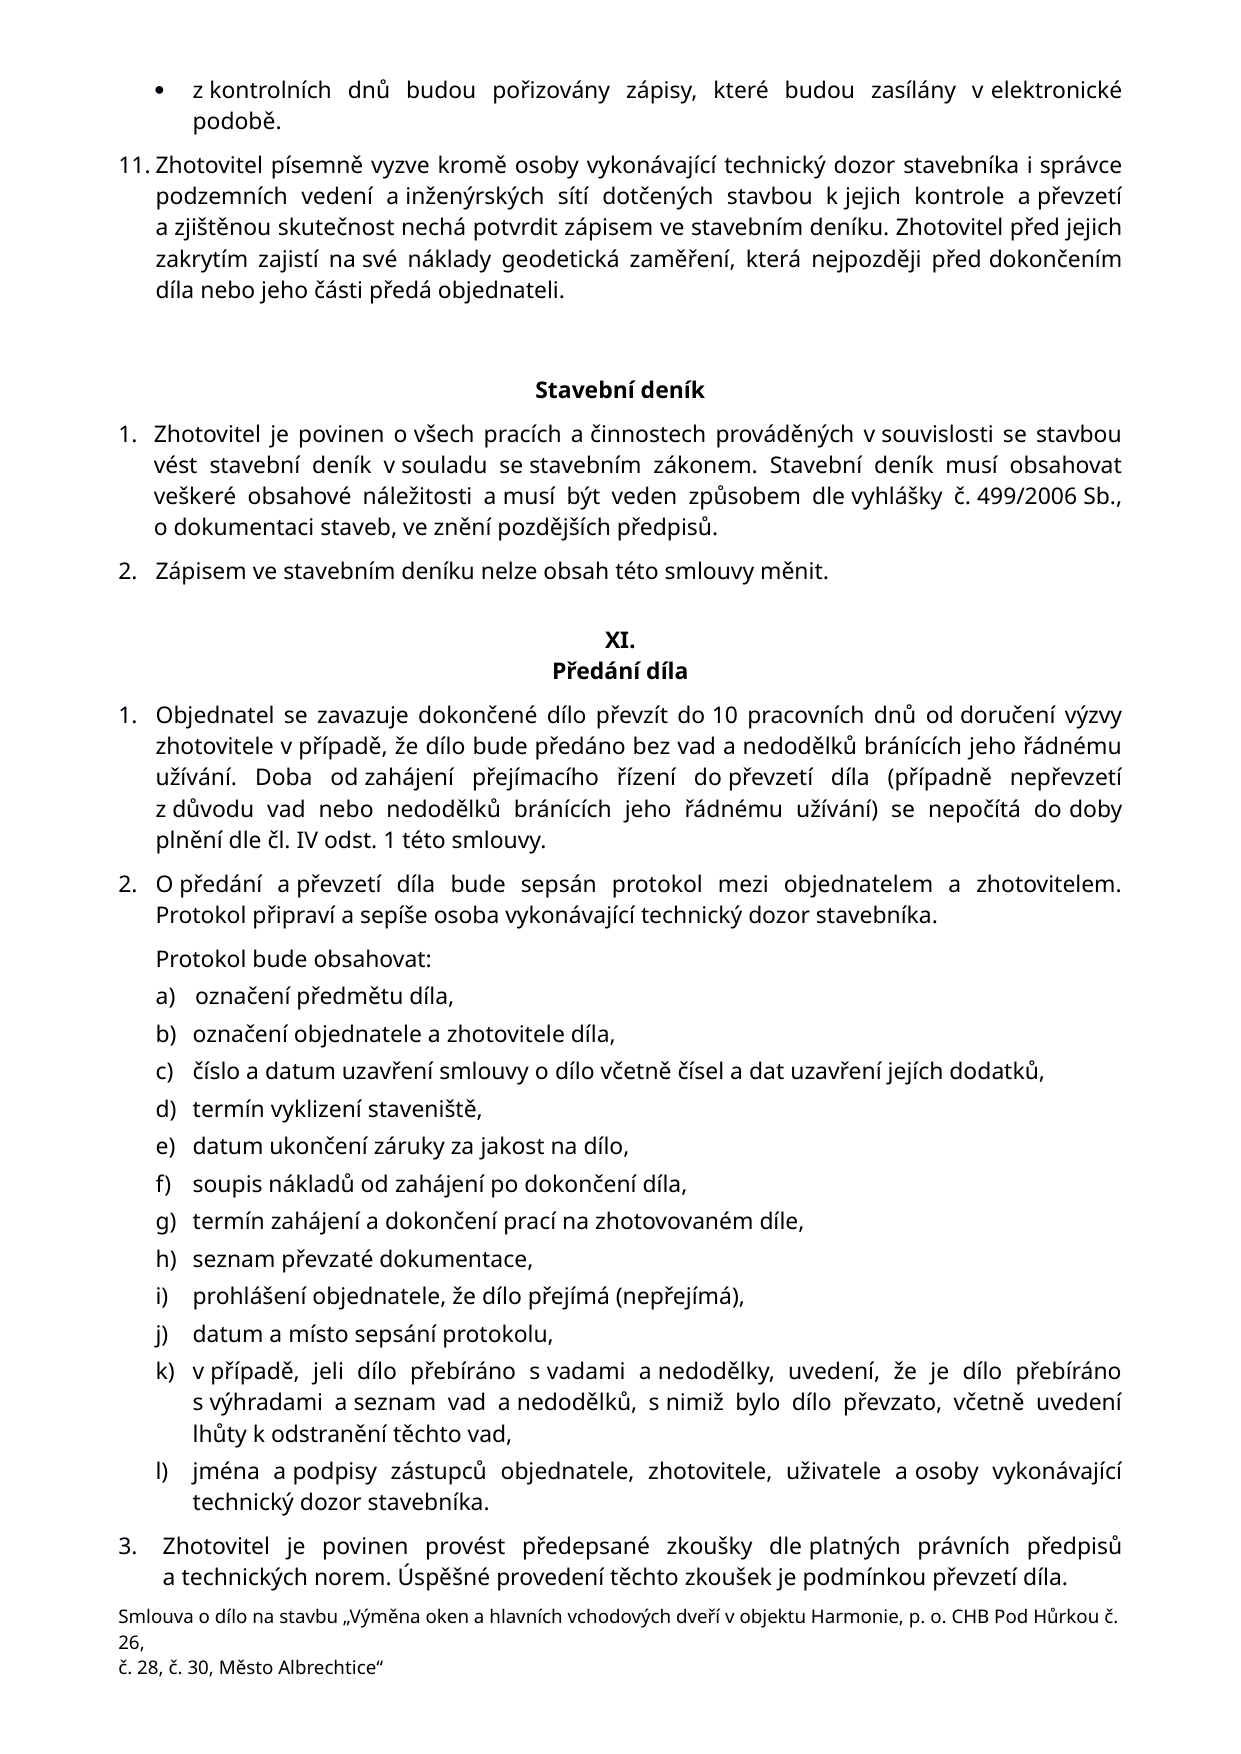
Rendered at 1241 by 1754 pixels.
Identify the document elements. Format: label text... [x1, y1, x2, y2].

list termín vyklizení staveniště, [155, 1092, 1122, 1124]
text Protokol bude obsahovat: [155, 942, 1122, 974]
list Objednatel se zavazuje dokončené dílo převzít do 10 pracovních dnů od doručení výzvy zhotovitele v případě, že dílo bude předáno bez vad a nedodělků bránících jeho řádnému užívání. Doba od zahájení přejímacího řízení do převzetí díla (případně nepřevzetí z důvodu vad nebo nedodělků bránících jeho řádnému užívání) se nepočítá do doby plnění dle čl. IV odst. 1 této smlouvy. [118, 699, 1122, 855]
list číslo a datum uzavření smlouvy o dílo včetně čísel a dat uzavření jejích dodatků, [155, 1055, 1122, 1086]
list v případě, jeli dílo přebíráno s vadami a nedodělky, uvedení, že je dílo přebíráno s výhradami a seznam vad a nedodělků, s nimiž bylo dílo převzato, včetně uvedení lhůty k odstranění těchto vad, [155, 1355, 1122, 1449]
list Zápisem ve stavebním deníku nelze obsah této smlouvy měnit. [118, 555, 1122, 586]
text XI. Předání díla [118, 624, 1122, 686]
list datum ukončení záruky za jakost na dílo, [155, 1130, 1122, 1161]
list O předání a převzetí díla bude sepsán protokol mezi objednatelem a zhotovitelem. Protokol připraví a sepíše osoba vykonávající technický dozor stavebníka. [118, 867, 1122, 930]
list prohlášení objednatele, že dílo přejímá (nepřejímá), [155, 1280, 1122, 1311]
list Zhotovitel písemně vyzve kromě osoby vykonávající technický dozor stavebníka i správce podzemních vedení a inženýrských sítí dotčených stavbou k jejich kontrole a převzetí a zjištěnou skutečnost nechá potvrdit zápisem ve stavebním deníku. Zhotovitel před jejich zakrytím zajistí na své náklady geodetická zaměření, která nejpozději před dokončením díla nebo jeho části předá objednateli. [118, 149, 1122, 305]
text Stavební deník [118, 342, 1122, 405]
list označení předmětu díla, [155, 980, 1122, 1011]
list termín zahájení a dokončení prací na zhotovovaném díle, [155, 1205, 1122, 1236]
list Zhotovitel je povinen o všech pracích a činnostech prováděných v souvislosti se stavbou vést stavební deník v souladu se stavebním zákonem. Stavební deník musí obsahovat veškeré obsahové náležitosti a musí být veden způsobem dle vyhlášky č. 499/2006 Sb., o dokumentaci staveb, ve znění pozdějších předpisů. [118, 417, 1122, 542]
list soupis nákladů od zahájení po dokončení díla, [155, 1167, 1122, 1199]
list seznam převzaté dokumentace, [155, 1242, 1122, 1274]
list jména a podpisy zástupců objednatele, zhotovitele, uživatele a osoby vykonávající technický dozor stavebníka. [155, 1455, 1122, 1517]
list datum a místo sepsání protokolu, [155, 1317, 1122, 1349]
list označení objednatele a zhotovitele díla, [155, 1017, 1122, 1049]
list Zhotovitel je povinen provést předepsané zkoušky dle platných právních předpisů a technických norem. Úspěšné provedení těchto zkoušek je podmínkou převzetí díla. [118, 1530, 1122, 1592]
list z kontrolních dnů budou pořizovány zápisy, které budou zasílány v elektronické podobě. [155, 74, 1122, 136]
